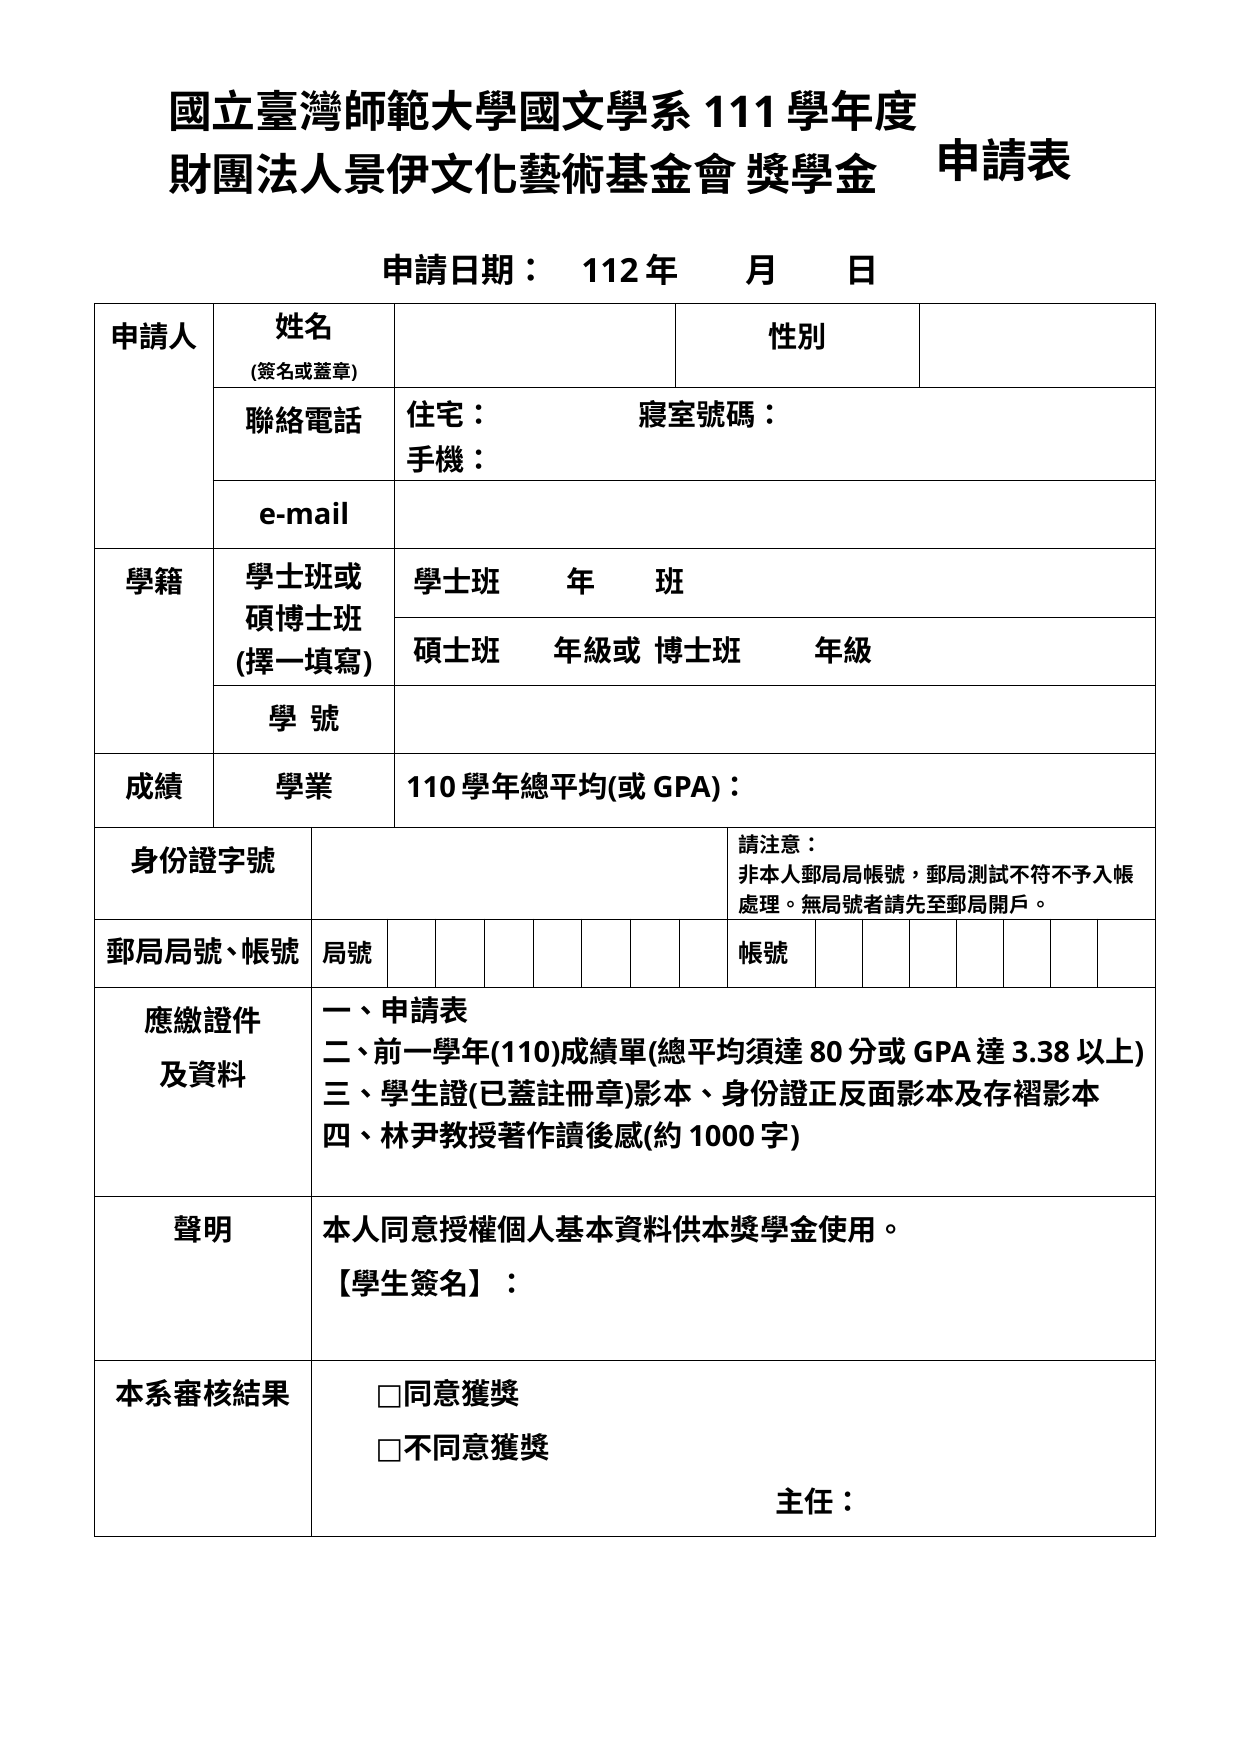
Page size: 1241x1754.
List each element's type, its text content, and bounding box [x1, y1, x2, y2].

table_cell [1098, 920, 1155, 987]
table_cell 一、申請表 二、前一學年(110)成績單(總平均須達80分或GPA達3.38以上) 三、學生證(已蓋註冊章)影本、身份證正反面影本及存褶影本 四、林尹教授著作讀後感(約1000字) [312, 988, 1155, 1196]
table_cell [957, 920, 1003, 987]
table_header 性別 [676, 304, 919, 387]
table_cell [485, 920, 533, 987]
table_cell 帳號 [728, 920, 815, 987]
table_cell [582, 920, 630, 987]
table_cell [1051, 920, 1097, 987]
text 國立臺灣師範大學國文學系 111學年度財團法人景伊文化藝術基金會 獎學金 申請表 [106, 94, 1134, 199]
table_cell 學籍 [95, 549, 213, 753]
table_cell [312, 828, 727, 918]
table_header [920, 304, 1155, 387]
table_cell 成績 [95, 754, 213, 827]
table_cell 身份證字號 [95, 828, 311, 918]
table_cell 聯絡電話 [214, 388, 394, 480]
table_cell [395, 481, 1155, 548]
table_cell [395, 686, 1155, 753]
table_cell 郵局局號、帳號 [95, 920, 311, 987]
table_cell [534, 920, 581, 987]
table_cell □同意獲獎 □不同意獲獎 主任： [312, 1361, 1155, 1536]
table_cell 碩士班 年級或 博士班 年級 [395, 618, 1155, 685]
text 申請日期： 112年 月 日 [106, 199, 1134, 303]
table_cell 110學年總平均(或GPA)： [395, 754, 1155, 827]
table_cell [910, 920, 956, 987]
table_header [395, 304, 675, 387]
table_cell [388, 920, 435, 987]
table_cell 學士班或 碩博士班 (擇一填寫) [214, 549, 394, 685]
table_header 申請人 [95, 304, 213, 548]
table_cell e-mail [214, 481, 394, 548]
table_header 姓名 (簽名或蓋章) [214, 304, 394, 387]
table_cell [816, 920, 862, 987]
table_cell [436, 920, 484, 987]
table_cell 學 號 [214, 686, 394, 753]
table_cell 聲明 [95, 1197, 311, 1360]
table_cell [1004, 920, 1050, 987]
table_cell 學士班 年 班 [395, 549, 1155, 617]
table_cell 學業 [214, 754, 394, 827]
table_cell 局號 [312, 920, 387, 987]
table_cell 本人同意授權個人基本資料供本獎學金使用。 【學生簽名】： [312, 1197, 1155, 1360]
table_cell [863, 920, 909, 987]
table_cell 應繳證件 及資料 [95, 988, 311, 1196]
table_cell [680, 920, 727, 987]
table_cell 請注意： 非本人郵局局帳號，郵局測試不符不予入帳處理。無局號者請先至郵局開戶。 [728, 828, 1155, 918]
table_cell 住宅： 寢室號碼： 手機： [395, 388, 1155, 480]
table_cell 本系審核結果 [95, 1361, 311, 1536]
table_cell [631, 920, 679, 987]
